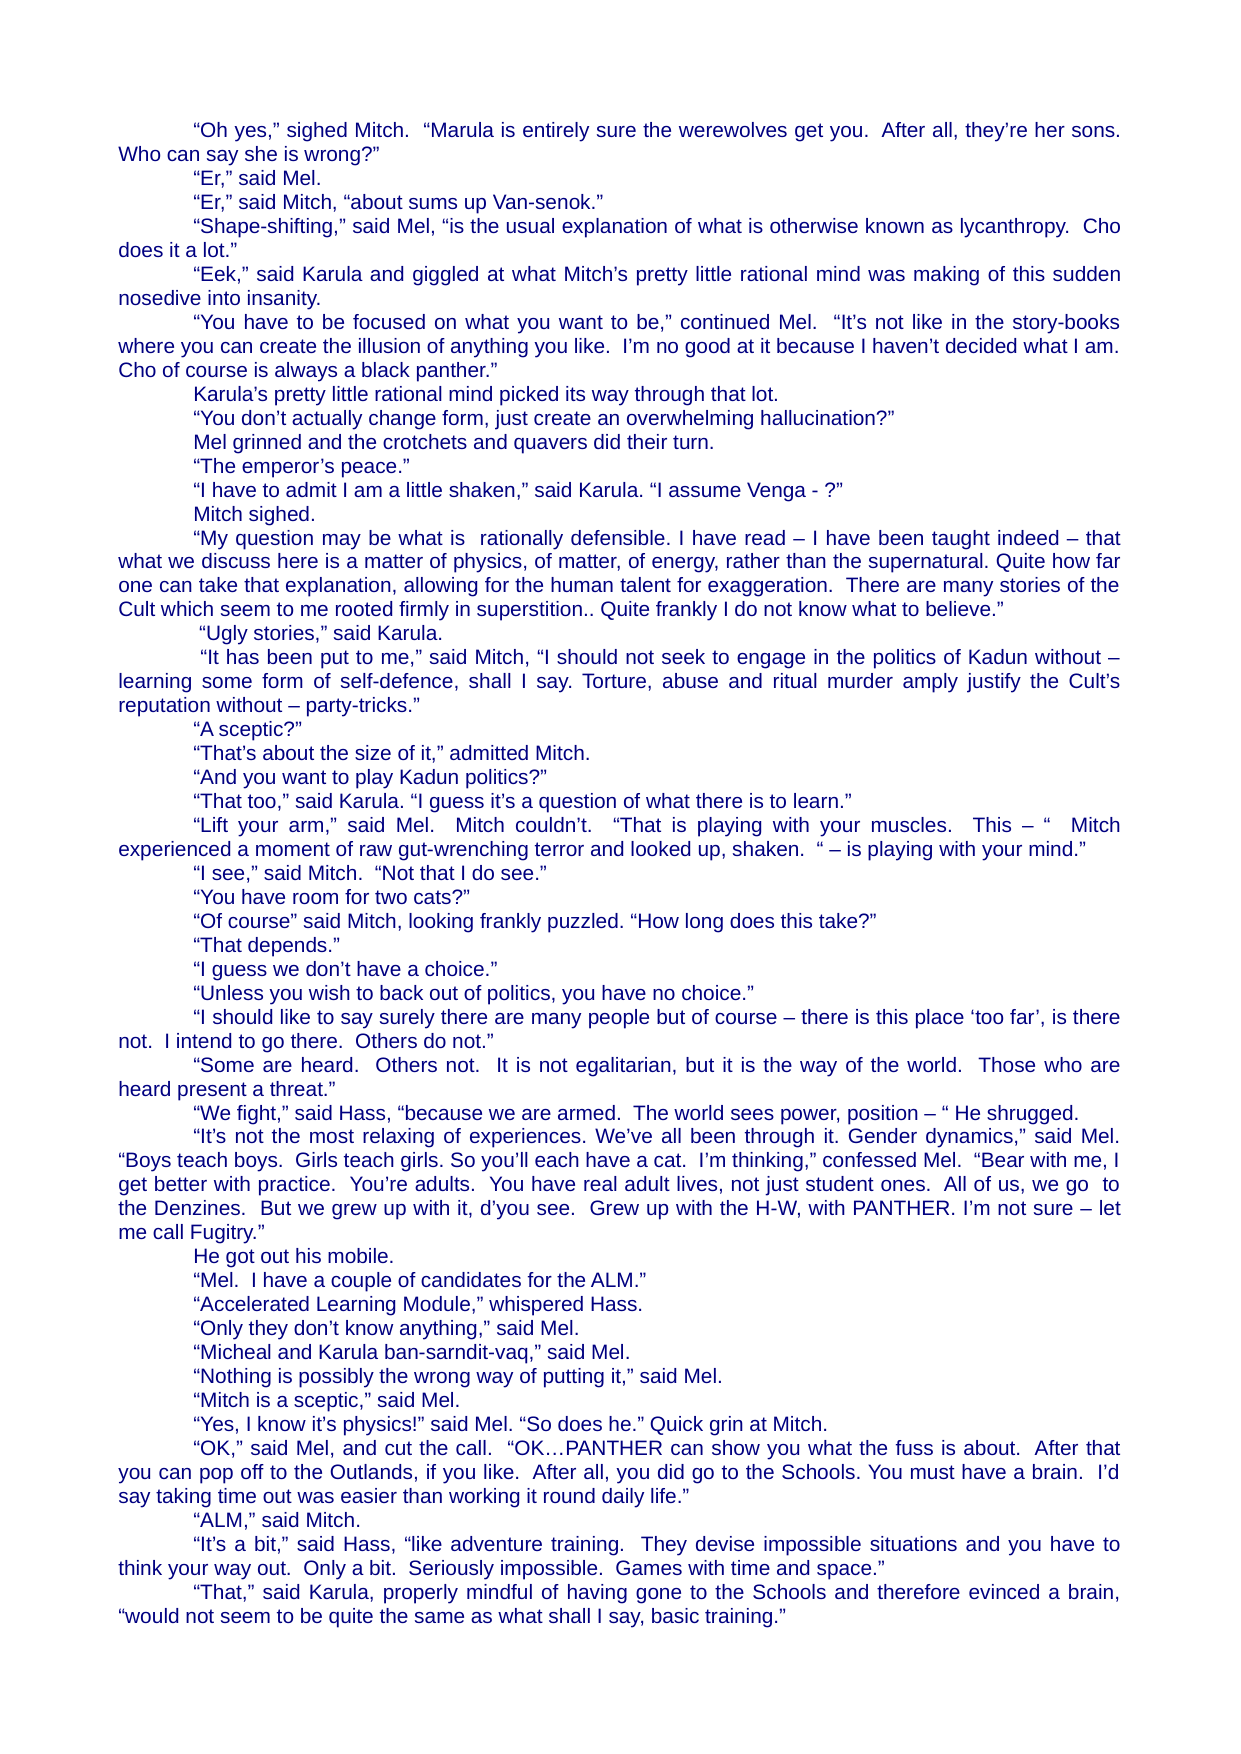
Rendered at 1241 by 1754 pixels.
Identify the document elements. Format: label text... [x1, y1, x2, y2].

text Mel grinned and the crotchets and quavers did their turn. [118, 429, 1122, 453]
text He got out his mobile. [118, 1244, 1122, 1268]
text “A sceptic?” [118, 717, 1122, 741]
text “You have room for two cats?” [118, 885, 1122, 909]
text “Oh yes,” sighed Mitch. “Marula is entirely sure the werewolves get you. After all, they’re her sons. Who can say she is wrong?” [118, 118, 1122, 166]
text “Eek,” said Karula and giggled at what Mitch’s pretty little rational mind was making of this sudden nosedive into insanity. [118, 262, 1122, 310]
text “The emperor’s peace.” [118, 453, 1122, 477]
text “That depends.” [118, 933, 1122, 957]
text “We fight,” said Hass, “because we are armed. The world sees power, position – “ He shrugged. [118, 1100, 1122, 1124]
text “Of course” said Mitch, looking frankly puzzled. “How long does this take?” [118, 909, 1122, 933]
text “It’s not the most relaxing of experiences. We’ve all been through it. Gender dynamics,” said Mel. “Boys teach boys. Girls teach girls. So you’ll each have a cat. I’m thinking,” confessed Mel. “Bear with me, I get better with practice. You’re adults. You have real adult lives, not just student ones. All of us, we go to the Denzines. But we grew up with it, d’you see. Grew up with the H-W, with PANTHER. I’m not sure – let me call Fugitry.” [118, 1124, 1122, 1244]
text “I see,” said Mitch. “Not that I do see.” [118, 861, 1122, 885]
text “Unless you wish to back out of politics, you have no choice.” [118, 981, 1122, 1004]
text Mitch sighed. [118, 501, 1122, 525]
text “Yes, I know it’s physics!” said Mel. “So does he.” Quick grin at Mitch. [118, 1412, 1122, 1436]
text “That’s about the size of it,” admitted Mitch. [118, 741, 1122, 765]
text “Only they don’t know anything,” said Mel. [118, 1316, 1122, 1340]
text “Ugly stories,” said Karula. [118, 621, 1122, 645]
text “Mitch is a sceptic,” said Mel. [118, 1388, 1122, 1412]
text “It’s a bit,” said Hass, “like adventure training. They devise impossible situations and you have to think your way out. Only a bit. Seriously impossible. Games with time and space.” [118, 1532, 1122, 1579]
text Karula’s pretty little rational mind picked its way through that lot. [118, 382, 1122, 406]
text “You have to be focused on what you want to be,” continued Mel. “It’s not like in the story-books where you can create the illusion of anything you like. I’m no good at it because I haven’t decided what I am. Cho of course is always a black panther.” [118, 310, 1122, 382]
text “You don’t actually change form, just create an overwhelming hallucination?” [118, 406, 1122, 429]
text “Accelerated Learning Module,” whispered Hass. [118, 1292, 1122, 1316]
text “Nothing is possibly the wrong way of putting it,” said Mel. [118, 1364, 1122, 1388]
text “Er,” said Mitch, “about sums up Van-senok.” [118, 190, 1122, 214]
text “That too,” said Karula. “I guess it’s a question of what there is to learn.” [118, 789, 1122, 813]
text “Mel. I have a couple of candidates for the ALM.” [118, 1268, 1122, 1292]
text “That,” said Karula, properly mindful of having gone to the Schools and therefore evinced a brain, “would not seem to be quite the same as what shall I say, basic training.” [118, 1579, 1122, 1627]
text “Micheal and Karula ban-sarndit-vaq,” said Mel. [118, 1340, 1122, 1364]
text “It has been put to me,” said Mitch, “I should not seek to engage in the politics of Kadun without – learning some form of self-defence, shall I say. Torture, abuse and ritual murder amply justify the Cult’s reputation without – party-tricks.” [118, 645, 1122, 717]
text “I have to admit I am a little shaken,” said Karula. “I assume Venga - ?” [118, 477, 1122, 501]
text “Shape-shifting,” said Mel, “is the usual explanation of what is otherwise known as lycanthropy. Cho does it a lot.” [118, 214, 1122, 262]
text “Lift your arm,” said Mel. Mitch couldn’t. “That is playing with your muscles. This – “ Mitch experienced a moment of raw gut-wrenching terror and looked up, shaken. “ – is playing with your mind.” [118, 813, 1122, 861]
text “My question may be what is rationally defensible. I have read – I have been taught indeed – that what we discuss here is a matter of physics, of matter, of energy, rather than the supernatural. Quite how far one can take that explanation, allowing for the human talent for exaggeration. There are many stories of the Cult which seem to me rooted firmly in superstition.. Quite frankly I do not know what to believe.” [118, 525, 1122, 621]
text “OK,” said Mel, and cut the call. “OK…PANTHER can show you what the fuss is about. After that you can pop off to the Outlands, if you like. After all, you did go to the Schools. You must have a brain. I’d say taking time out was easier than working it round daily life.” [118, 1436, 1122, 1508]
text “ALM,” said Mitch. [118, 1508, 1122, 1532]
text “Er,” said Mel. [118, 166, 1122, 190]
text “Some are heard. Others not. It is not egalitarian, but it is the way of the world. Those who are heard present a threat.” [118, 1052, 1122, 1100]
text “And you want to play Kadun politics?” [118, 765, 1122, 789]
text “I should like to say surely there are many people but of course – there is this place ‘too far’, is there not. I intend to go there. Others do not.” [118, 1004, 1122, 1052]
text “I guess we don’t have a choice.” [118, 957, 1122, 981]
